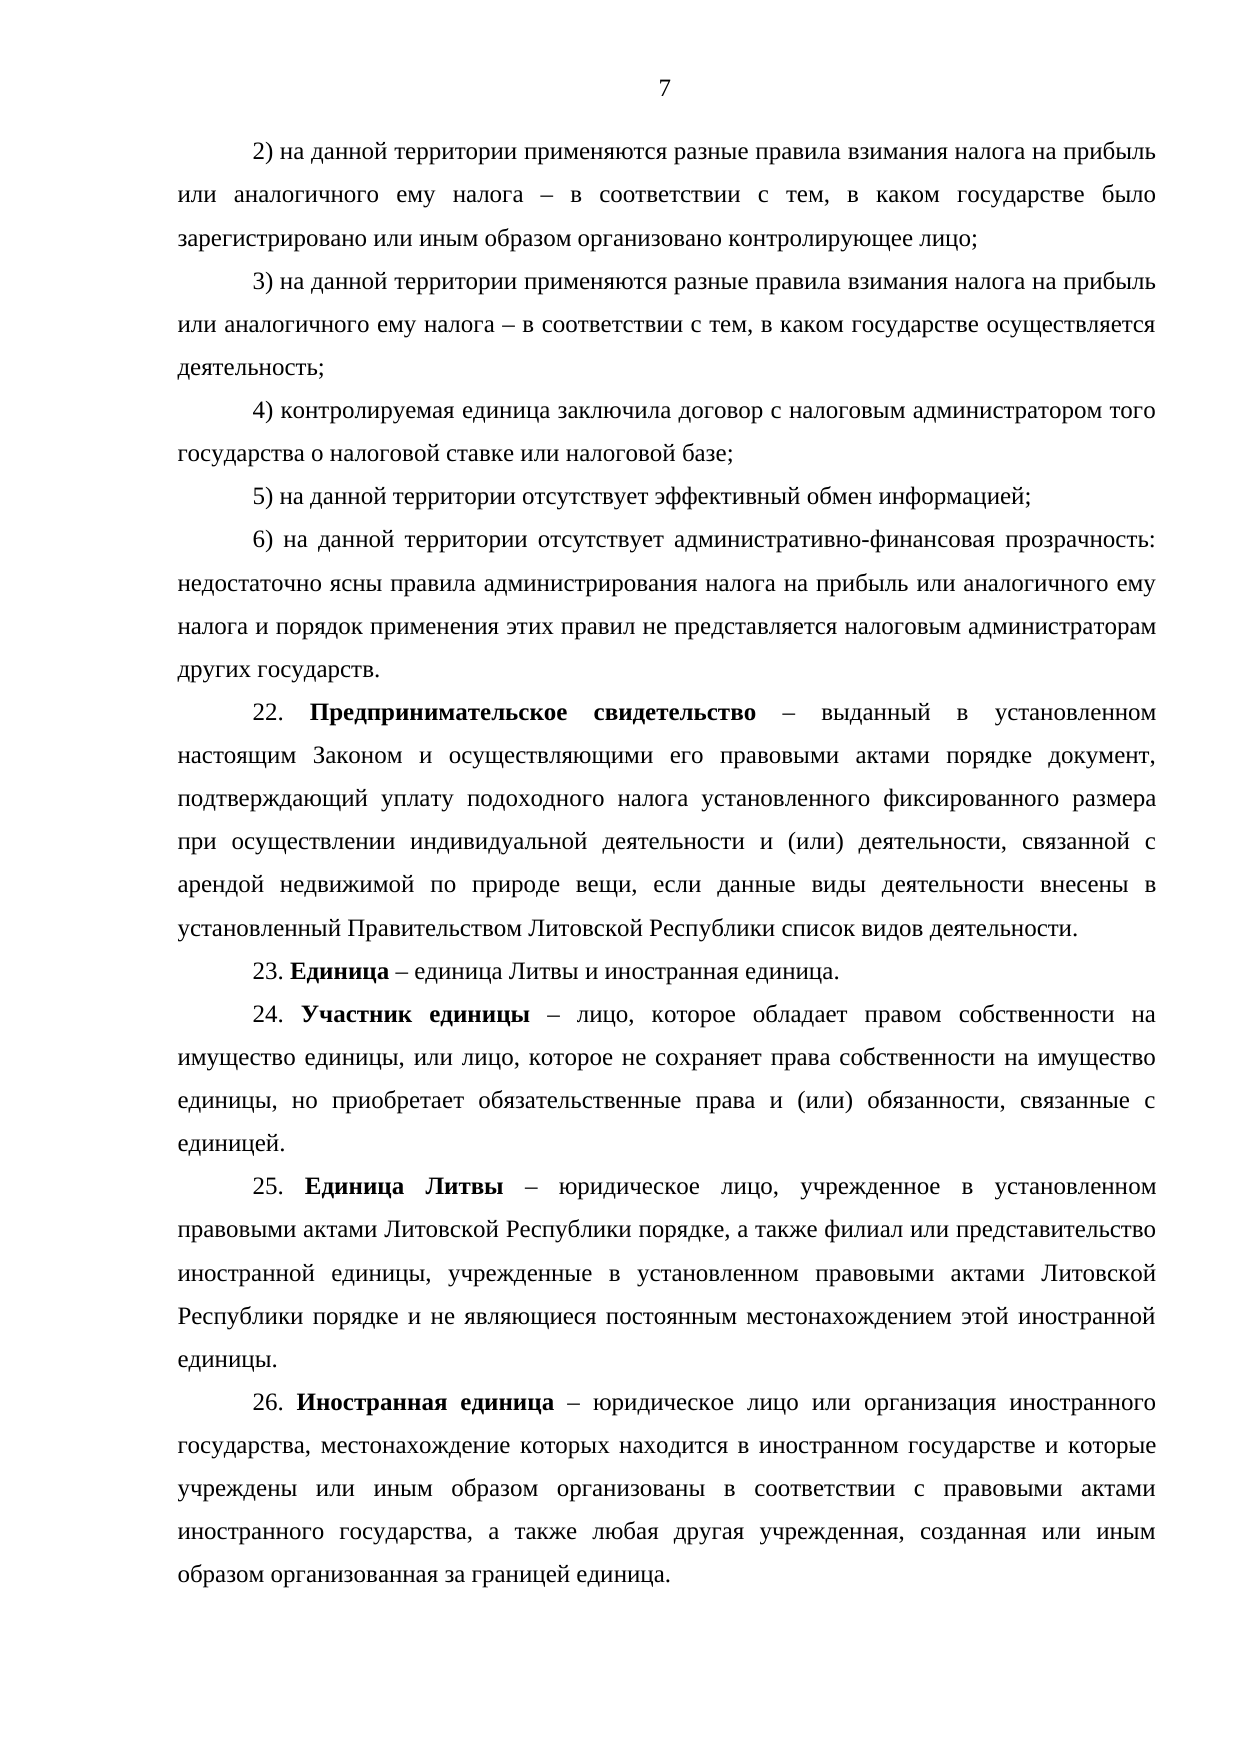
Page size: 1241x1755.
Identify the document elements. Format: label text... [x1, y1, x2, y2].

text 25. Единица Литвы – юридическое лицо, учрежденное в установленном правовыми актами Литовской Республики порядке, а также филиал или представительство иностранной единицы, учрежденные в установленном правовыми актами Литовской Республики порядке и не являющиеся постоянным местонахождением этой иностранной единицы. [177, 1171, 1157, 1373]
text 2) на данной территории применяются разные правила взимания налога на прибыль или аналогичного ему налога – в соответствии с тем, в каком государстве было зарегистрировано или иным образом организовано контролирующее лицо; [177, 136, 1157, 251]
text 24. Участник единицы – лицо, которое обладает правом собственности на имущество единицы, или лицо, которое не сохраняет права собственности на имущество единицы, но приобретает обязательственные права и (или) обязанности, связанные с единицей. [177, 999, 1157, 1157]
text 3) на данной территории применяются разные правила взимания налога на прибыль или аналогичного ему налога – в соответствии с тем, в каком государстве осуществляется деятельность; [177, 266, 1157, 381]
text 22. Предпринимательское свидетельство – выданный в установленном настоящим Законом и осуществляющими его правовыми актами порядке документ, подтверждающий уплату подоходного налога установленного фиксированного размера при осуществлении индивидуальной деятельности и (или) деятельности, связанной с арендой недвижимой по природе вещи, если данные виды деятельности внесены в установленный Правительством Литовской Республики список видов деятельности. [177, 697, 1157, 941]
text 5) на данной территории отсутствует эффективный обмен информацией; [177, 481, 1157, 510]
text 4) контролируемая единица заключила договор с налоговым администратором того государства о налоговой ставке или налоговой базе; [177, 395, 1157, 467]
text 23. Единица – единица Литвы и иностранная единица. [177, 956, 1157, 984]
text 26. Иностранная единица – юридическое лицо или организация иностранного государства, местонахождение которых находится в иностранном государстве и которые учреждены или иным образом организованы в соответствии с правовыми актами иностранного государства, а также любая другая учрежденная, созданная или иным образом организованная за границей единица. [177, 1387, 1157, 1588]
text 6) на данной территории отсутствует административно-финансовая прозрачность: недостаточно ясны правила администрирования налога на прибыль или аналогичного ему налога и порядок применения этих правил не представляется налоговым администраторам других государств. [177, 524, 1157, 683]
